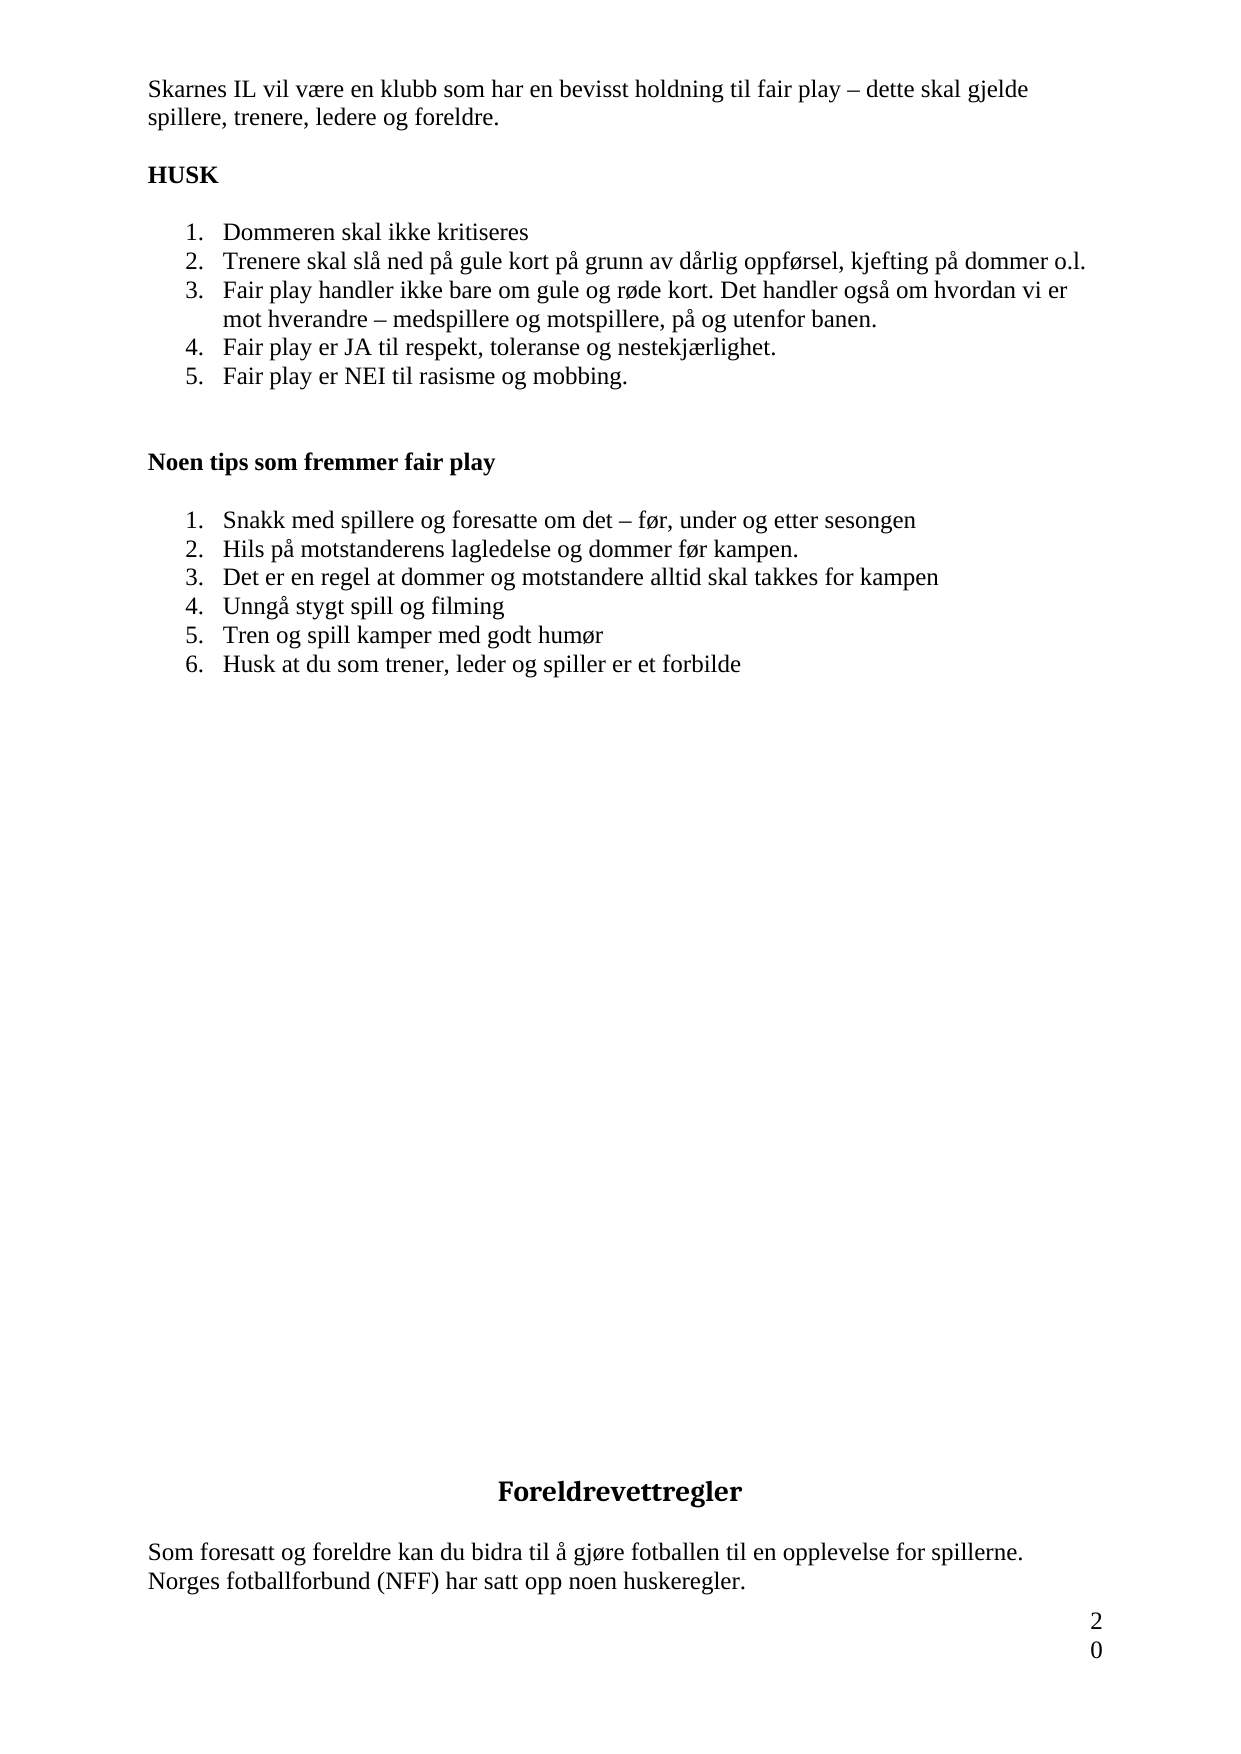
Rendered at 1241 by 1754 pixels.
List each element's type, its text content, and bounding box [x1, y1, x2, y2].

list Det er en regel at dommer og motstandere alltid skal takkes for kampen [185, 562, 1093, 591]
subtitle Foreldrevettregler [148, 1475, 1093, 1508]
list Tren og spill kamper med godt humør [185, 620, 1093, 649]
list Trenere skal slå ned på gule kort på grunn av dårlig oppførsel, kjefting på dommer o.l. [185, 246, 1093, 275]
text Noen tips som fremmer fair play [148, 447, 1093, 476]
list Husk at du som trener, leder og spiller er et forbilde [185, 649, 1093, 677]
list Unngå stygt spill og filming [185, 591, 1093, 620]
list Snakk med spillere og foresatte om det – før, under og etter sesongen [185, 505, 1093, 534]
text HUSK [148, 160, 1093, 189]
list Dommeren skal ikke kritiseres [185, 217, 1093, 246]
text Norges fotballforbund (NFF) har satt opp noen huskeregler. [148, 1566, 1093, 1595]
text Som foresatt og foreldre kan du bidra til å gjøre fotballen til en opplevelse for spillerne. [148, 1537, 1093, 1566]
list Fair play er JA til respekt, toleranse og nestekjærlighet. [185, 332, 1093, 361]
list Hils på motstanderens lagledelse og dommer før kampen. [185, 534, 1093, 562]
list Fair play er NEI til rasisme og mobbing. [185, 361, 1093, 390]
list Fair play handler ikke bare om gule og røde kort. Det handler også om hvordan vi er mot hverandre – medspillere og motspillere, på og utenfor banen. [185, 275, 1093, 332]
text Skarnes IL vil være en klubb som har en bevisst holdning til fair play – dette skal gjelde spillere, trenere, ledere og foreldre. [148, 74, 1093, 131]
